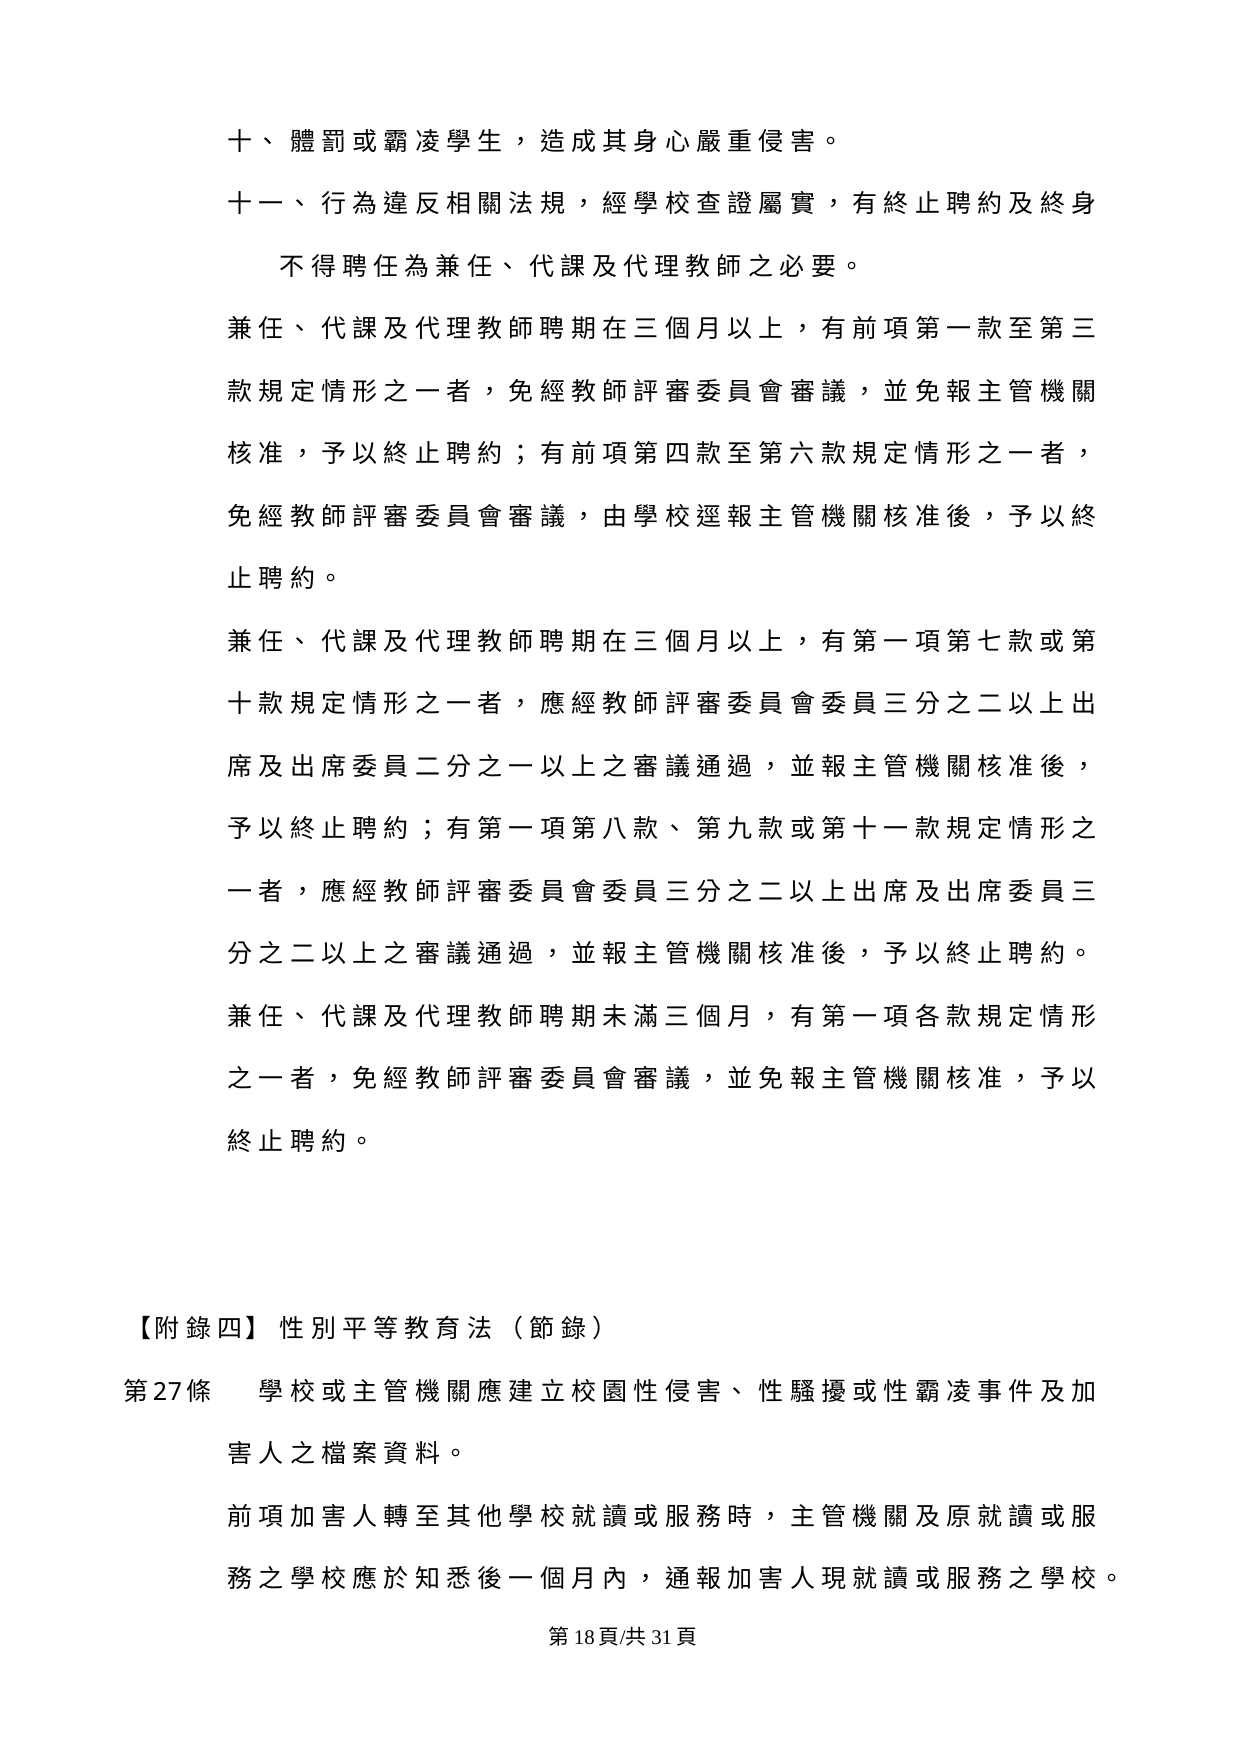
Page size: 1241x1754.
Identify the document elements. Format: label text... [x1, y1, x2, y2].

text 前項加害人轉至其他學校就讀或服務時，主管機關及原就讀或服務之學校應於知悉後一個月內，通報加害人現就讀或服務之學校。 [220, 1473, 1120, 1598]
text 兼任、代課及代理教師聘期在三個月以上，有第一項第七款或第十款規定情形之一者，應經教師評審委員會委員三分之二以上出席及出席委員二分之一以上之審議通過，並報主管機關核准後，予以終止聘約；有第一項第八款、第九款或第十一款規定情形之一者，應經教師評審委員會委員三分之二以上出席及出席委員三分之二以上之審議通過，並報主管機關核准後，予以終止聘約。 [220, 598, 1120, 973]
text 十一、行為違反相關法規，經學校查證屬實，有終止聘約及終身不得聘任為兼任、代課及代理教師之必要。 [221, 160, 1120, 285]
text 第27條 學校或主管機關應建立校園性侵害、性騷擾或性霸凌事件及加害人之檔案資料。 [120, 1348, 1120, 1473]
text 十、體罰或霸凌學生，造成其身心嚴重侵害。 [221, 98, 1120, 160]
text 兼任、代課及代理教師聘期未滿三個月，有第一項各款規定情形之一者，免經教師評審委員會審議，並免報主管機關核准，予以終止聘約。 [220, 973, 1120, 1160]
text 兼任、代課及代理教師聘期在三個月以上，有前項第一款至第三款規定情形之一者，免經教師評審委員會審議，並免報主管機關核准，予以終止聘約；有前項第四款至第六款規定情形之一者，免經教師評審委員會審議，由學校逕報主管機關核准後，予以終止聘約。 [220, 285, 1120, 598]
text 【附錄四】性別平等教育法（節錄） [120, 1285, 1120, 1348]
